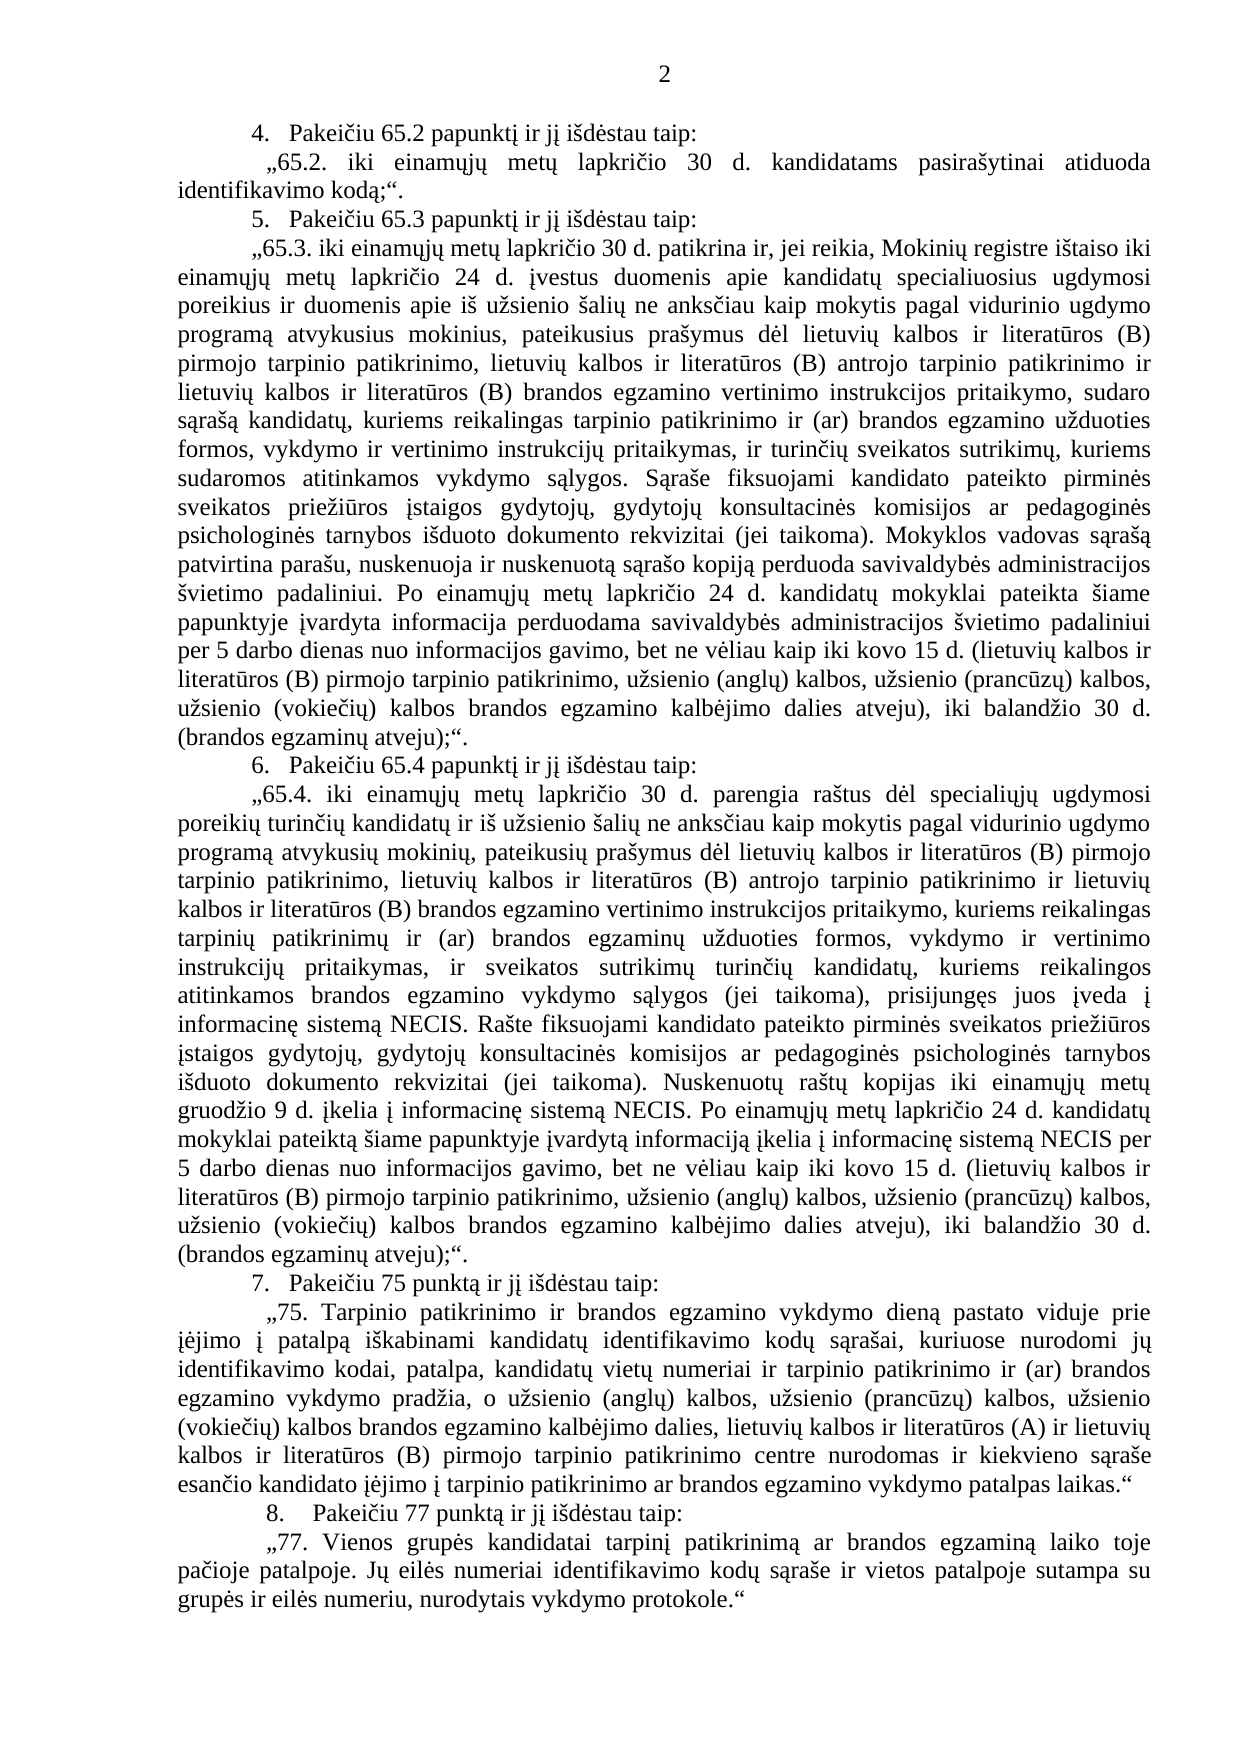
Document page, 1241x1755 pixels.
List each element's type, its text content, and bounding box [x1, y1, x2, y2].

text 4. Pakeičiu 65.2 papunktį ir jį išdėstau taip: [251, 118, 1152, 147]
text „65.3. iki einamųjų metų lapkričio 30 d. patikrina ir, jei reikia, Mokinių registre ištaiso iki einamųjų metų lapkričio 24 d. įvestus duomenis apie kandidatų specialiuosius ugdymosi poreikius ir duomenis apie iš užsienio šalių ne anksčiau kaip mokytis pagal vidurinio ugdymo programą atvykusius mokinius, pateikusius prašymus dėl lietuvių kalbos ir literatūros (B) pirmojo tarpinio patikrinimo, lietuvių kalbos ir literatūros (B) antrojo tarpinio patikrinimo ir lietuvių kalbos ir literatūros (B) brandos egzamino vertinimo instrukcijos pritaikymo, sudaro sąrašą kandidatų, kuriems reikalingas tarpinio patikrinimo ir (ar) brandos egzamino užduoties formos, vykdymo ir vertinimo instrukcijų pritaikymas, ir turinčių sveikatos sutrikimų, kuriems sudaromos atitinkamos vykdymo sąlygos. Sąraše fiksuojami kandidato pateikto pirminės sveikatos priežiūros įstaigos gydytojų, gydytojų konsultacinės komisijos ar pedagoginės psichologinės tarnybos išduoto dokumento rekvizitai (jei taikoma). Mokyklos vadovas sąrašą patvirtina parašu, nuskenuoja ir nuskenuotą sąrašo kopiją perduoda savivaldybės administracijos švietimo padaliniui. Po einamųjų metų lapkričio 24 d. kandidatų mokyklai pateikta šiame papunktyje įvardyta informacija perduodama savivaldybės administracijos švietimo padaliniui per 5 darbo dienas nuo informacijos gavimo, bet ne vėliau kaip iki kovo 15 d. (lietuvių kalbos ir literatūros (B) pirmojo tarpinio patikrinimo, užsienio (anglų) kalbos, užsienio (prancūzų) kalbos, užsienio (vokiečių) kalbos brandos egzamino kalbėjimo dalies atveju), iki balandžio 30 d. (brandos egzaminų atveju);“. [177, 233, 1152, 751]
text 5. Pakeičiu 65.3 papunktį ir jį išdėstau taip: [251, 204, 1152, 233]
text „65.2. iki einamųjų metų lapkričio 30 d. kandidatams pasirašytinai atiduoda identifikavimo kodą;“. [177, 147, 1152, 204]
text 6. Pakeičiu 65.4 papunktį ir jį išdėstau taip: [251, 751, 1152, 779]
text „77. Vienos grupės kandidatai tarpinį patikrinimą ar brandos egzaminą laiko toje pačioje patalpoje. Jų eilės numeriai identifikavimo kodų sąraše ir vietos patalpoje sutampa su grupės ir eilės numeriu, nurodytais vykdymo protokole.“ [177, 1527, 1152, 1613]
text 7. Pakeičiu 75 punktą ir jį išdėstau taip: [251, 1268, 1152, 1297]
text „75. Tarpinio patikrinimo ir brandos egzamino vykdymo dieną pastato viduje prie įėjimo į patalpą iškabinami kandidatų identifikavimo kodų sąrašai, kuriuose nurodomi jų identifikavimo kodai, patalpa, kandidatų vietų numeriai ir tarpinio patikrinimo ir (ar) brandos egzamino vykdymo pradžia, o užsienio (anglų) kalbos, užsienio (prancūzų) kalbos, užsienio (vokiečių) kalbos brandos egzamino kalbėjimo dalies, lietuvių kalbos ir literatūros (A) ir lietuvių kalbos ir literatūros (B) pirmojo tarpinio patikrinimo centre nurodomas ir kiekvieno sąraše esančio kandidato įėjimo į tarpinio patikrinimo ar brandos egzamino vykdymo patalpas laikas.“ [177, 1297, 1152, 1498]
text 8. Pakeičiu 77 punktą ir jį išdėstau taip: [177, 1498, 1152, 1527]
text „65.4. iki einamųjų metų lapkričio 30 d. parengia raštus dėl specialiųjų ugdymosi poreikių turinčių kandidatų ir iš užsienio šalių ne anksčiau kaip mokytis pagal vidurinio ugdymo programą atvykusių mokinių, pateikusių prašymus dėl lietuvių kalbos ir literatūros (B) pirmojo tarpinio patikrinimo, lietuvių kalbos ir literatūros (B) antrojo tarpinio patikrinimo ir lietuvių kalbos ir literatūros (B) brandos egzamino vertinimo instrukcijos pritaikymo, kuriems reikalingas tarpinių patikrinimų ir (ar) brandos egzaminų užduoties formos, vykdymo ir vertinimo instrukcijų pritaikymas, ir sveikatos sutrikimų turinčių kandidatų, kuriems reikalingos atitinkamos brandos egzamino vykdymo sąlygos (jei taikoma), prisijungęs juos įveda į informacinę sistemą NECIS. Rašte fiksuojami kandidato pateikto pirminės sveikatos priežiūros įstaigos gydytojų, gydytojų konsultacinės komisijos ar pedagoginės psichologinės tarnybos išduoto dokumento rekvizitai (jei taikoma). Nuskenuotų raštų kopijas iki einamųjų metų gruodžio 9 d. įkelia į informacinę sistemą NECIS. Po einamųjų metų lapkričio 24 d. kandidatų mokyklai pateiktą šiame papunktyje įvardytą informaciją įkelia į informacinę sistemą NECIS per 5 darbo dienas nuo informacijos gavimo, bet ne vėliau kaip iki kovo 15 d. (lietuvių kalbos ir literatūros (B) pirmojo tarpinio patikrinimo, užsienio (anglų) kalbos, užsienio (prancūzų) kalbos, užsienio (vokiečių) kalbos brandos egzamino kalbėjimo dalies atveju), iki balandžio 30 d. (brandos egzaminų atveju);“. [177, 779, 1152, 1268]
